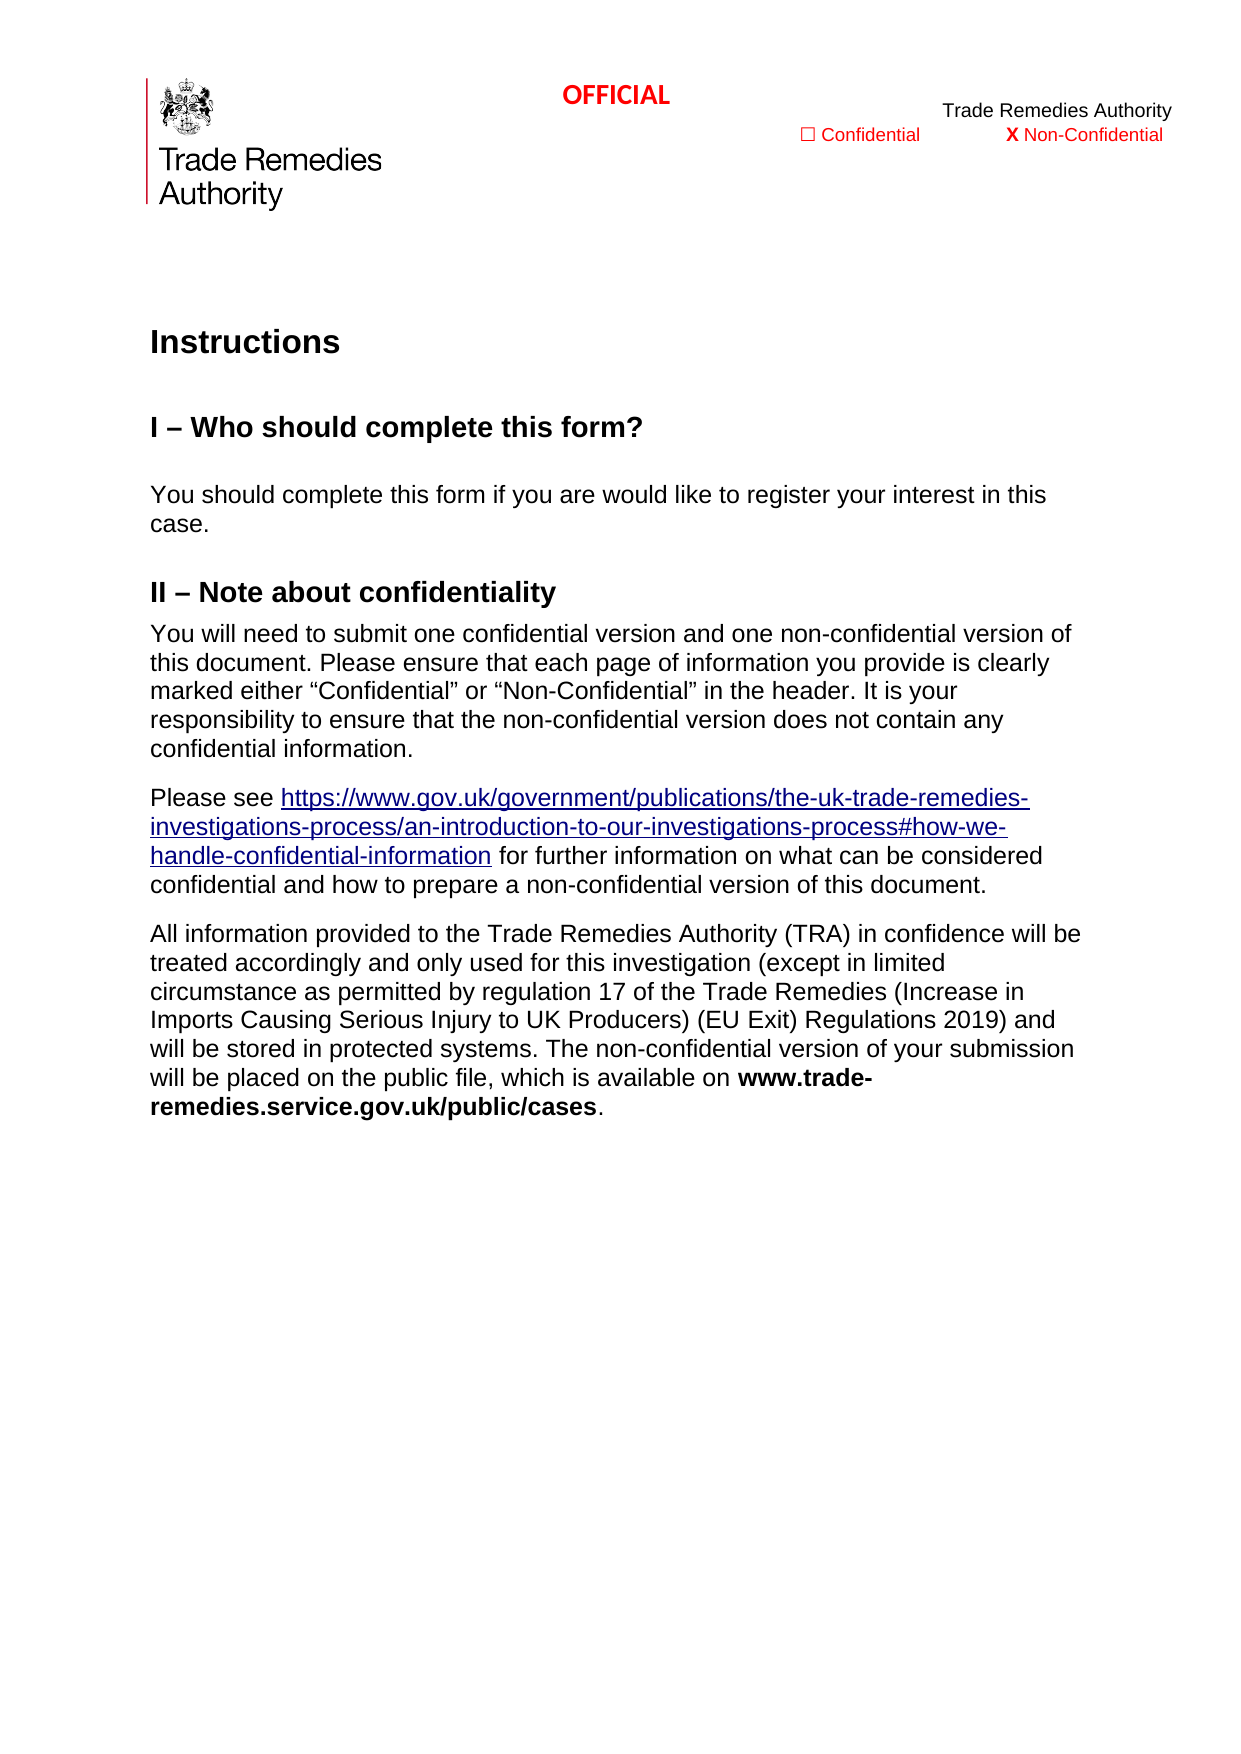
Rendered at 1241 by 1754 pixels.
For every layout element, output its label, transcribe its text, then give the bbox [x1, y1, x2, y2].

subtitle You should complete this form if you are would like to register your interest in this case. [150, 480, 1090, 538]
subtitle I – Who should complete this form? [150, 409, 1090, 443]
text All information provided to the Trade Remedies Authority (TRA) in confidence will be treated accordingly and only used for this investigation (except in limited circumstance as permitted by regulation 17 of the Trade Remedies (Increase in Imports Causing Serious Injury to UK Producers) (EU Exit) Regulations 2019) and will be stored in protected systems. The non-confidential version of your submission will be placed on the public file, which is available on www.trade-remedies.service.gov.uk/public/cases. [150, 919, 1090, 1120]
text You will need to submit one confidential version and one non-confidential version of this document. Please ensure that each page of information you provide is clearly marked either “Confidential” or “Non-Confidential” in the header. It is your responsibility to ensure that the non-confidential version does not contain any confidential information. [150, 619, 1090, 762]
subtitle II – Note about confidentiality [150, 575, 1090, 608]
subtitle Instructions [150, 322, 1090, 361]
text Please see https://www.gov.uk/government/publications/the-uk-trade-remedies-investigations-process/an-introduction-to-our-investigations-process#how-we-handle-confidential-information for further information on what can be considered confidential and how to prepare a non-confidential version of this document. [150, 783, 1090, 898]
